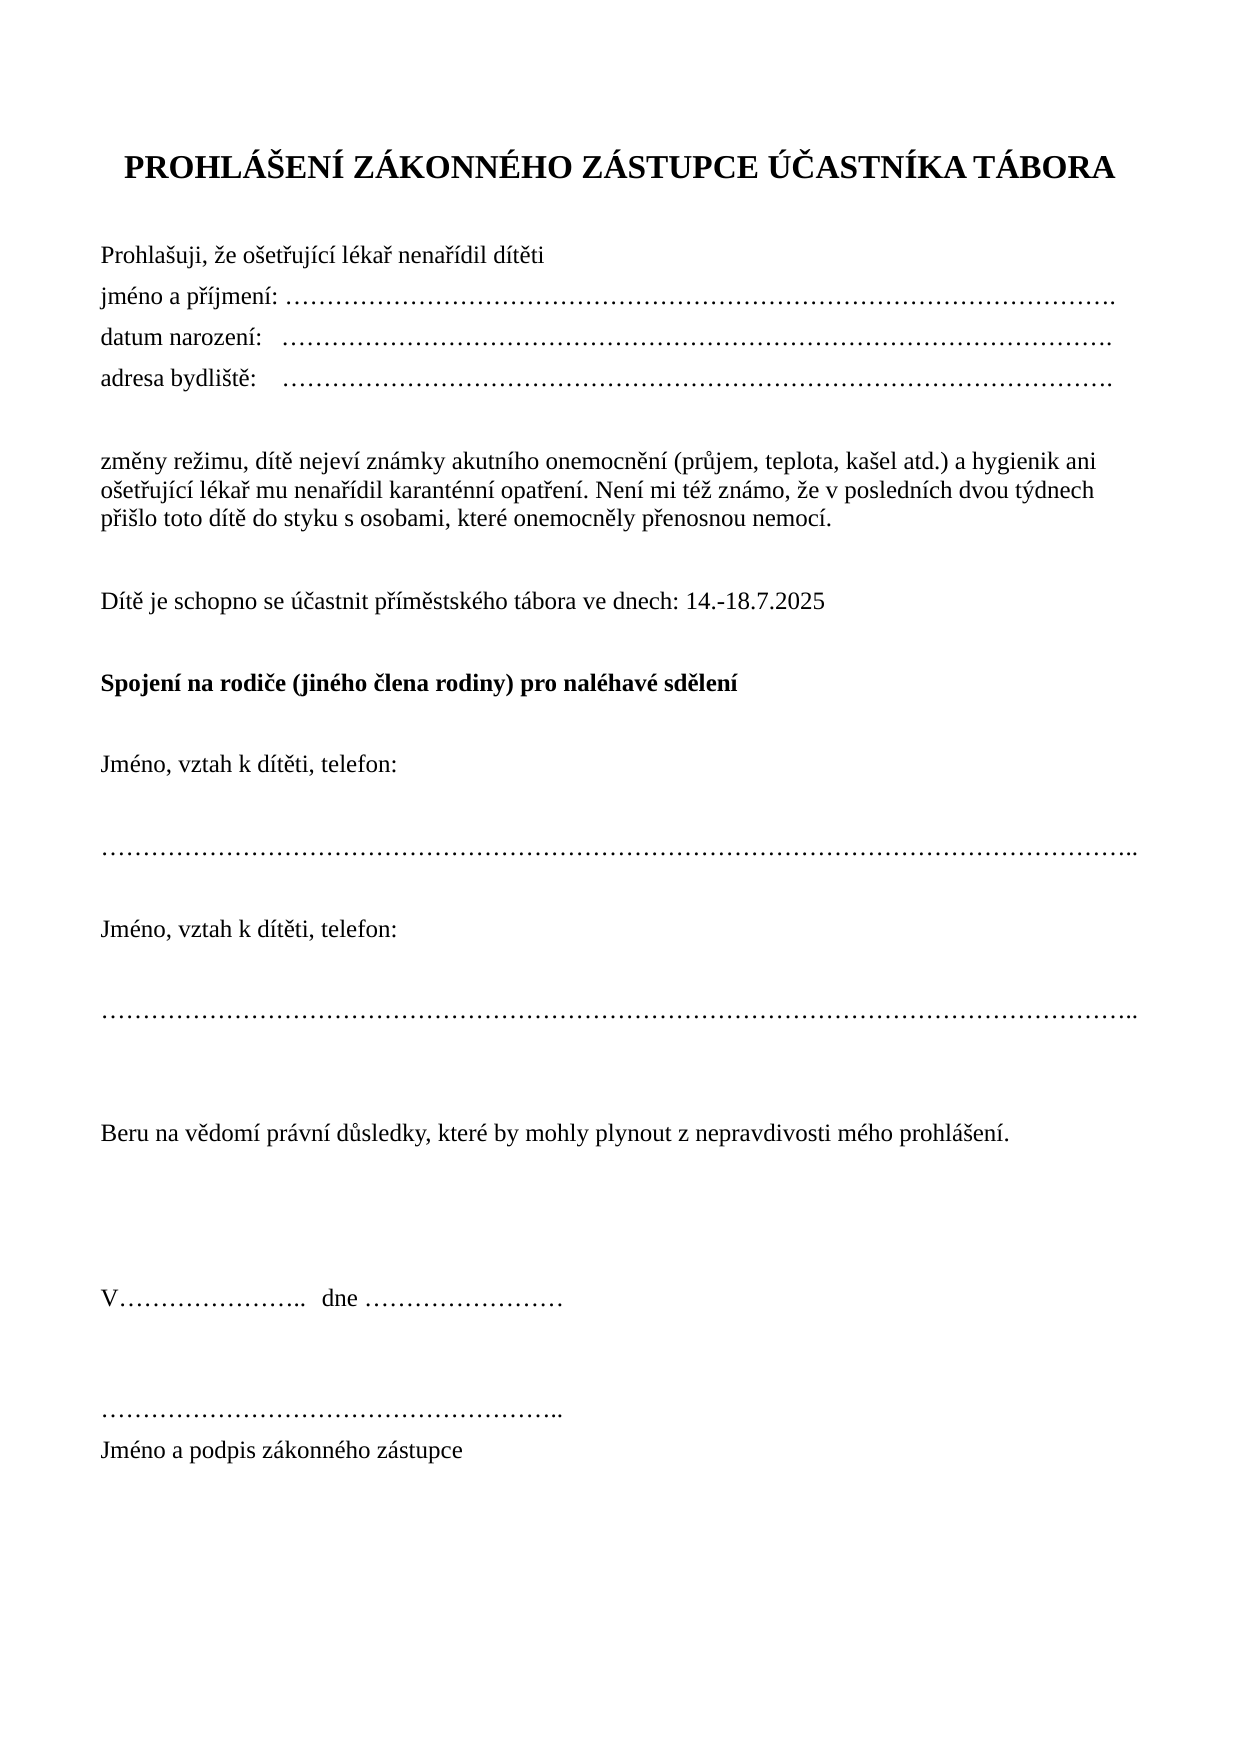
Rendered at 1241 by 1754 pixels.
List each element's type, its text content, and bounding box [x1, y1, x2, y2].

text změny režimu, dítě nejeví známky akutního onemocnění (průjem, teplota, kašel atd.) a hygienik ani ošetřující lékař mu nenařídil karanténní opatření. Není mi též známo, že v posledních dvou týdnech přišlo toto dítě do styku s osobami, které onemocněly přenosnou nemocí. [100, 446, 1140, 532]
text PROHLÁŠENÍ ZÁKONNÉHO ZÁSTUPCE ÚČASTNÍKA TÁBORA [100, 148, 1140, 186]
text adresa bydliště: ………………………………………………………………………………………. [100, 363, 1140, 392]
text Jméno, vztah k dítěti, telefon: [100, 749, 1140, 778]
text datum narození: ………………………………………………………………………………………. [100, 322, 1140, 351]
text Spojení na rodiče (jiného člena rodiny) pro naléhavé sdělení [100, 668, 1140, 696]
text Prohlašuji, že ošetřující lékař nenařídil dítěti [100, 240, 1140, 268]
text jméno a příjmení: ………………………………………………………………………………………. [100, 281, 1140, 310]
text Jméno a podpis zákonného zástupce [100, 1435, 1140, 1464]
text …………………………………………………………………………………………………………….. [100, 996, 1140, 1024]
text Dítě je schopno se účastnit příměstského tábora ve dnech: 14.-18.7.2025 [100, 586, 1140, 615]
text ……………………………………………….. [100, 1366, 1140, 1423]
text V………………….. dne …………………… [100, 1283, 1140, 1312]
text Beru na vědomí právní důsledky, které by mohly plynout z nepravdivosti mého prohlášení. [100, 1118, 1140, 1147]
text Jméno, vztah k dítěti, telefon: [100, 914, 1140, 942]
text …………………………………………………………………………………………………………….. [100, 832, 1140, 861]
